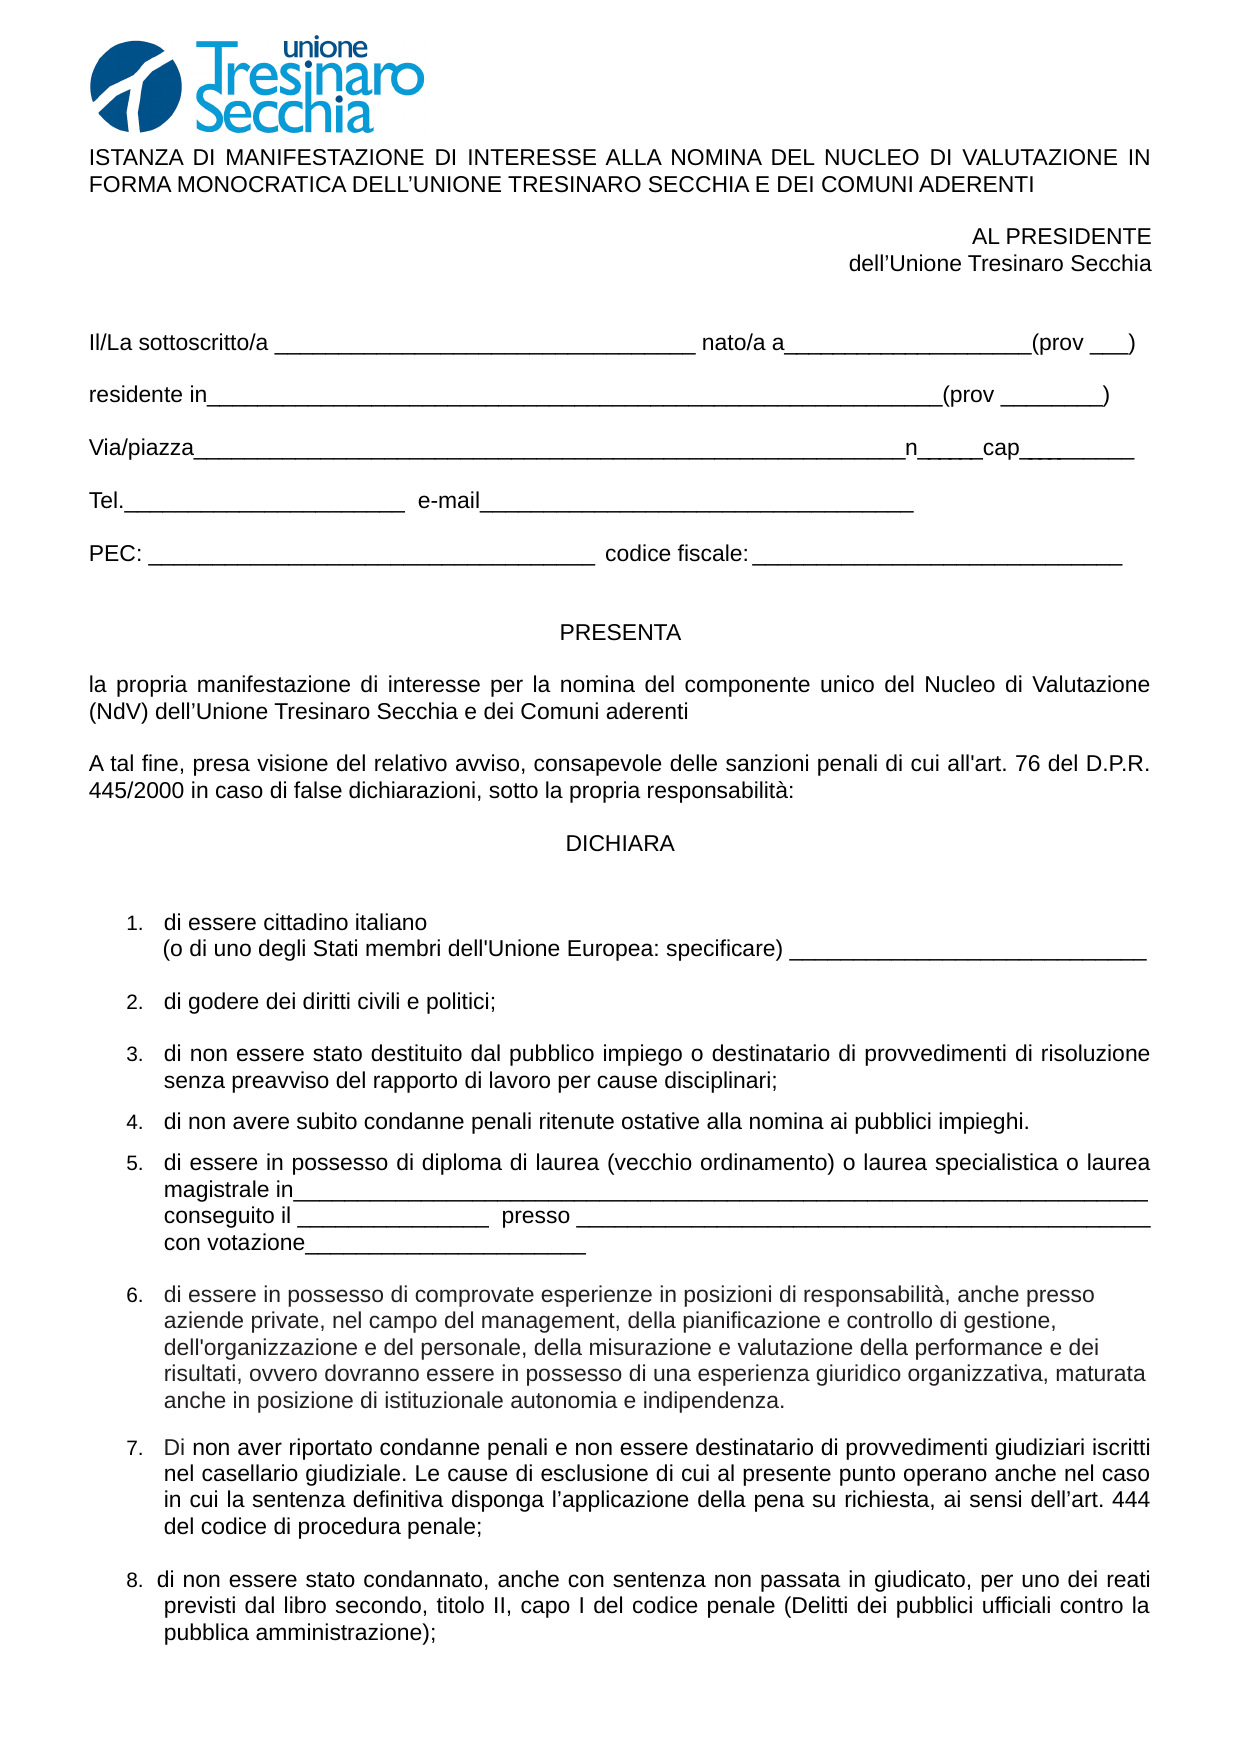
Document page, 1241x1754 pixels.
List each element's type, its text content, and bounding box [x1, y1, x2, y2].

text PEC: ___________________________________ codice fiscale: _____________________________ [89, 539, 1152, 566]
list di essere in possesso di comprovate esperienze in posizioni di responsabilità, anche presso aziende private, nel campo del management, della pianificazione e controllo di gestione, dell'organizzazione e del personale, della misurazione e valutazione della performance e dei risultati, ovvero dovranno essere in possesso di una esperienza giuridico organizzativa, maturata anche in posizione di istituzionale autonomia e indipendenza. [126, 1281, 1152, 1413]
text (o di uno degli Stati membri dell'Unione Europea: specificare) ____________________________ [89, 935, 1152, 961]
text Tel.______________________ e-mail__________________________________ [89, 487, 1152, 513]
text Via/piazza n cap _____ [89, 434, 1152, 461]
text DICHIARA [89, 829, 1152, 856]
list di godere dei diritti civili e politici; [126, 988, 1152, 1014]
list con votazione______________________ [126, 1228, 1152, 1255]
text ISTANZA DI MANIFESTAZIONE DI INTERESSE ALLA NOMINA DEL NUCLEO DI VALUTAZIONE IN FORMA MONOCRATICA DELL’UNIONE TRESINARO SECCHIA E DEI COMUNI ADERENTI [89, 144, 1152, 197]
text la propria manifestazione di interesse per la nomina del componente unico del Nucleo di Valutazione (NdV) dell’Unione Tresinaro Secchia e dei Comuni aderenti [89, 671, 1152, 724]
list di non avere subito condanne penali ritenute ostative alla nomina ai pubblici impieghi. [126, 1108, 1152, 1134]
list di non essere stato destituito dal pubblico impiego o destinatario di provvedimenti di risoluzione senza preavviso del rapporto di lavoro per cause disciplinari; [126, 1040, 1152, 1093]
text A tal fine, presa visione del relativo avviso, consapevole delle sanzioni penali di cui all'art. 76 del D.P.R. 445/2000 in caso di false dichiarazioni, sotto la propria responsabilità: [89, 750, 1152, 803]
list di essere in possesso di diploma di laurea (vecchio ordinamento) o laurea specialistica o laurea magistrale in___________________________________________________________________ [126, 1149, 1152, 1202]
text dell’Unione Tresinaro Secchia [89, 250, 1152, 276]
text PRESENTA [89, 619, 1152, 645]
picture [88, 29, 426, 145]
list Di non aver riportato condanne penali e non essere destinatario di provvedimenti giudiziari iscritti nel casellario giudiziale. Le cause di esclusione di cui al presente punto operano anche nel caso in cui la sentenza definitiva disponga l’applicazione della pena su richiesta, ai sensi dell’art. 444 del codice di procedura penale; [126, 1434, 1152, 1539]
text Il/La sottoscritto/a _________________________________ nato/a a _______(prov ___) [89, 329, 1152, 355]
text AL PRESIDENTE [89, 223, 1152, 250]
list di non essere stato condannato, anche con sentenza non passata in giudicato, per uno dei reati previsti dal libro secondo, titolo II, capo I del codice penale (Delitti dei pubblici ufficiali contro la pubblica amministrazione); [126, 1566, 1152, 1645]
list conseguito il _______________ presso _____________________________________________ [126, 1202, 1152, 1228]
list di essere cittadino italiano [126, 908, 1152, 935]
text residente in (prov ________) [89, 381, 1152, 408]
